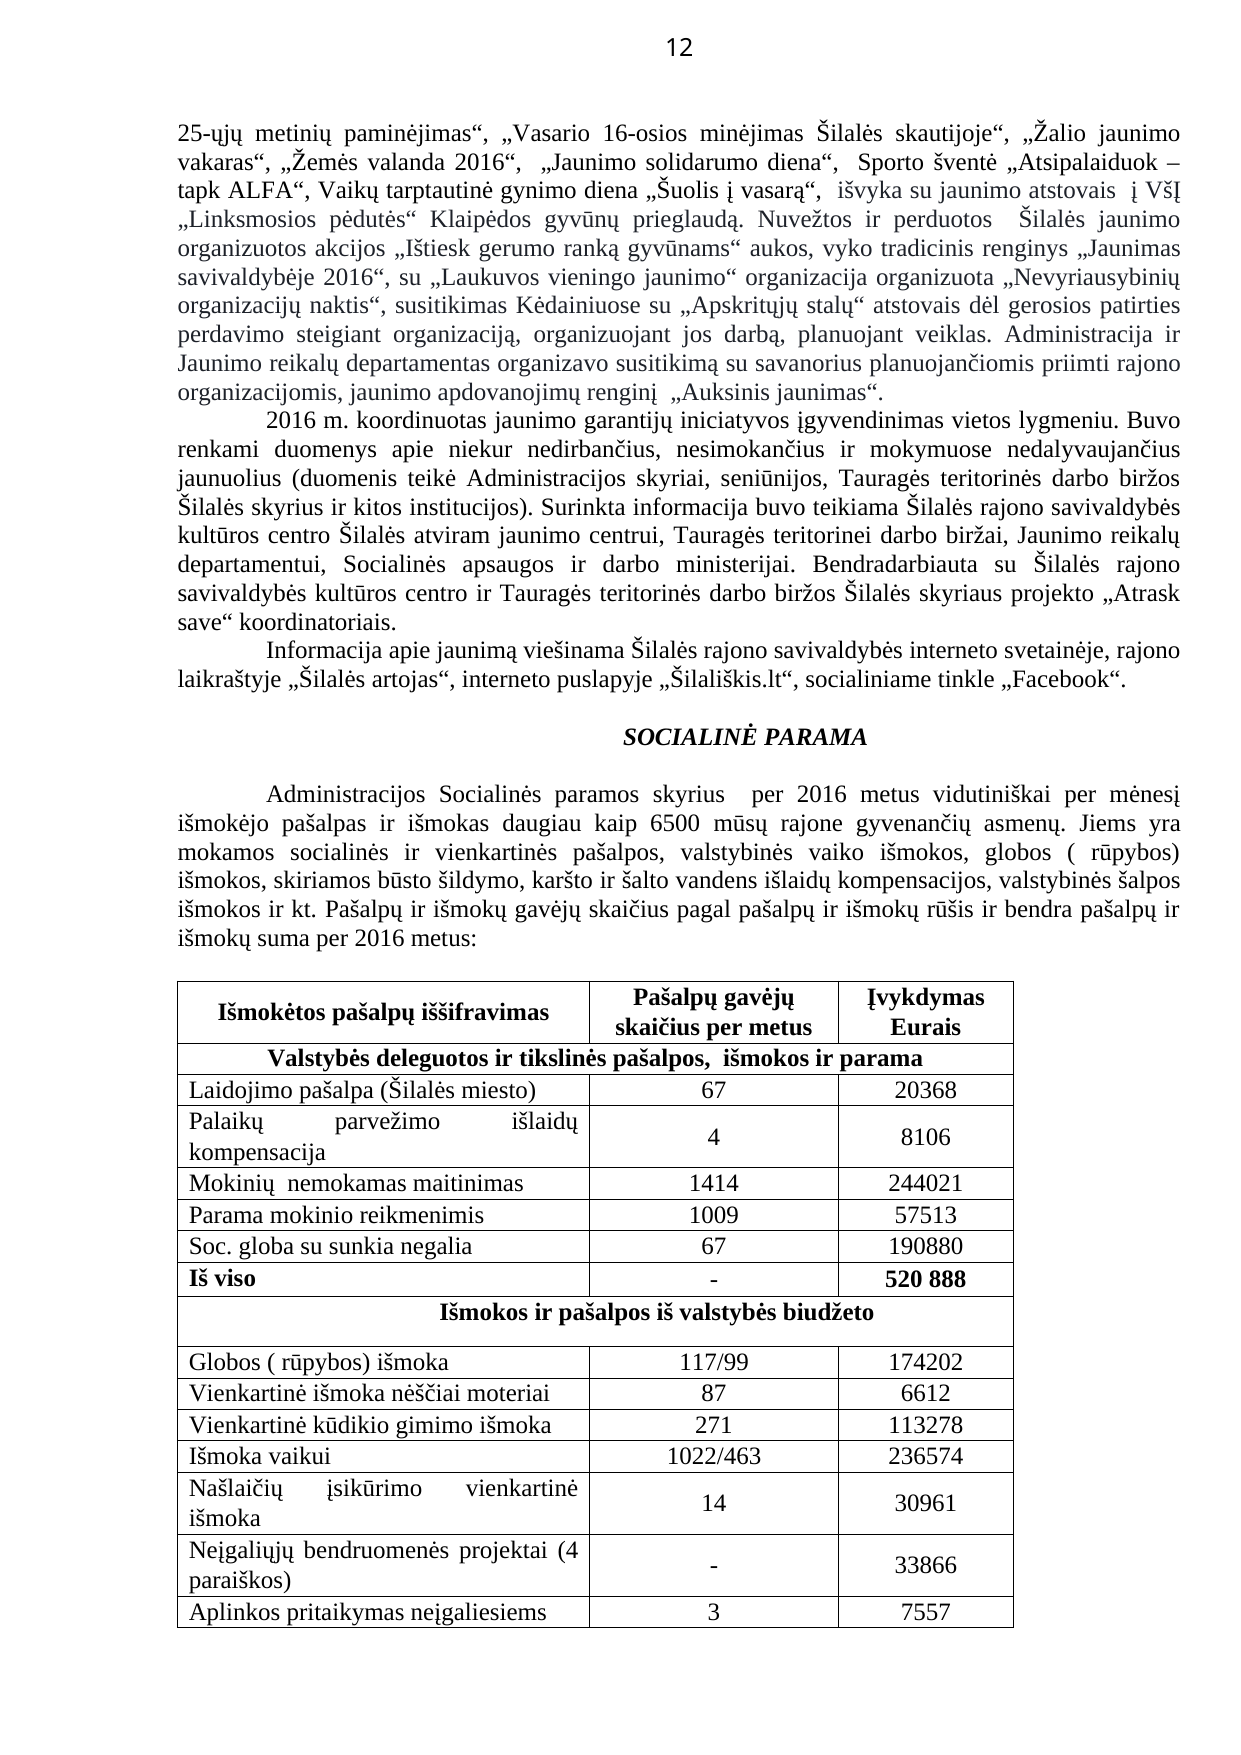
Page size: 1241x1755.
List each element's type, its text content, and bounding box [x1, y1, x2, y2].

table_cell 30961 [839, 1473, 1013, 1534]
table_cell Valstybės deleguotos ir tikslinės pašalpos, išmokos ir parama [178, 1044, 1013, 1074]
table_cell Mokinių nemokamas maitinimas [178, 1168, 589, 1199]
table_cell 1414 [590, 1168, 838, 1199]
table_cell - [590, 1535, 838, 1596]
table_cell 7557 [839, 1597, 1013, 1627]
table_header Įvykdymas Eurais [839, 982, 1013, 1042]
table_cell 33866 [839, 1535, 1013, 1596]
table_cell 4 [590, 1106, 838, 1167]
table_cell 87 [590, 1379, 838, 1409]
table_cell Laidojimo pašalpa (Šilalės miesto) [178, 1075, 589, 1105]
table_cell Iš viso [178, 1263, 589, 1296]
text Administracijos Socialinės paramos skyrius per 2016 metus vidutiniškai per mėnesį išmokėjo pašalpas ir išmokas daugiau kaip 6500 mūsų rajone gyvenančių asmenų. Jiems yra mokamos socialinės ir vienkartinės pašalpos, valstybinės vaiko išmokos, globos ( rūpybos) išmokos, skiriamos būsto šildymo, karšto ir šalto vandens išlaidų kompensacijos, valstybinės šalpos išmokos ir kt. Pašalpų ir išmokų gavėjų skaičius pagal pašalpų ir išmokų rūšis ir bendra pašalpų ir išmokų suma per 2016 metus: [177, 779, 1181, 952]
table_cell 67 [590, 1231, 838, 1262]
table_cell 271 [590, 1410, 838, 1440]
table_cell - [590, 1263, 838, 1296]
table_cell Vienkartinė kūdikio gimimo išmoka [178, 1410, 589, 1440]
table_cell Išmoka vaikui [178, 1441, 589, 1472]
table_cell 8106 [839, 1106, 1013, 1167]
table_cell 20368 [839, 1075, 1013, 1105]
table_cell 1009 [590, 1200, 838, 1230]
table_cell 6612 [839, 1379, 1013, 1409]
table_cell 14 [590, 1473, 838, 1534]
table_cell 117/99 [590, 1347, 838, 1377]
text SOCIALINĖ PARAMA [177, 722, 1181, 751]
table_cell 3 [590, 1597, 838, 1627]
table_cell 236574 [839, 1441, 1013, 1472]
table_cell 244021 [839, 1168, 1013, 1199]
table_cell 57513 [839, 1200, 1013, 1230]
table_cell Parama mokinio reikmenimis [178, 1200, 589, 1230]
text 25-ųjų metinių paminėjimas“, „Vasario 16-osios minėjimas Šilalės skautijoje“, „Žalio jaunimo vakaras“, „Žemės valanda 2016“, „Jaunimo solidarumo diena“, Sporto šventė „Atsipalaiduok – tapk ALFA“, Vaikų tarptautinė gynimo diena „Šuolis į vasarą“, išvyka su jaunimo atstovais į VšĮ „Linksmosios pėdutės“ Klaipėdos gyvūnų prieglaudą. Nuvežtos ir perduotos Šilalės jaunimo organizuotos akcijos „Ištiesk gerumo ranką gyvūnams“ aukos, vyko tradicinis renginys „Jaunimas savivaldybėje 2016“, su „Laukuvos vieningo jaunimo“ organizacija organizuota „Nevyriausybinių organizacijų naktis“, susitikimas Kėdainiuose su „Apskritųjų stalų“ atstovais dėl gerosios patirties perdavimo steigiant organizaciją, organizuojant jos darbą, planuojant veiklas. Administracija ir Jaunimo reikalų departamentas organizavo susitikimą su savanorius planuojančiomis priimti rajono organizacijomis, jaunimo apdovanojimų renginį „Auksinis jaunimas“. [177, 118, 1181, 406]
table_cell Aplinkos pritaikymas neįgaliesiems [178, 1597, 589, 1627]
table_cell 1022/463 [590, 1441, 838, 1472]
table_header Pašalpų gavėjų skaičius per metus [590, 982, 838, 1042]
table_header Išmokėtos pašalpų iššifravimas [178, 982, 589, 1042]
table_cell 113278 [839, 1410, 1013, 1440]
table_cell 67 [590, 1075, 838, 1105]
table_cell Išmokos ir pašalpos iš valstybės biudžeto [178, 1297, 1013, 1346]
text 2016 m. koordinuotas jaunimo garantijų iniciatyvos įgyvendinimas vietos lygmeniu. Buvo renkami duomenys apie niekur nedirbančius, nesimokančius ir mokymuose nedalyvaujančius jaunuolius (duomenis teikė Administracijos skyriai, seniūnijos, Tauragės teritorinės darbo biržos Šilalės skyrius ir kitos institucijos). Surinkta informacija buvo teikiama Šilalės rajono savivaldybės kultūros centro Šilalės atviram jaunimo centrui, Tauragės teritorinei darbo biržai, Jaunimo reikalų departamentui, Socialinės apsaugos ir darbo ministerijai. Bendradarbiauta su Šilalės rajono savivaldybės kultūros centro ir Tauragės teritorinės darbo biržos Šilalės skyriaus projekto „Atrask save“ koordinatoriais. [177, 406, 1181, 636]
table_cell 174202 [839, 1347, 1013, 1377]
table_cell Neįgaliųjų bendruomenės projektai (4 paraiškos) [178, 1535, 589, 1596]
text Informacija apie jaunimą viešinama Šilalės rajono savivaldybės interneto svetainėje, rajono laikraštyje „Šilalės artojas“, interneto puslapyje „Šilališkis.lt“, socialiniame tinkle „Facebook“. [177, 636, 1181, 693]
table_cell 190880 [839, 1231, 1013, 1262]
table_cell Vienkartinė išmoka nėščiai moteriai [178, 1379, 589, 1409]
table_cell Palaikų parvežimo išlaidų kompensacija [178, 1106, 589, 1167]
table_cell Globos ( rūpybos) išmoka [178, 1347, 589, 1377]
table_cell Soc. globa su sunkia negalia [178, 1231, 589, 1262]
table_cell 520 888 [839, 1263, 1013, 1296]
table_cell Našlaičių įsikūrimo vienkartinė išmoka [178, 1473, 589, 1534]
